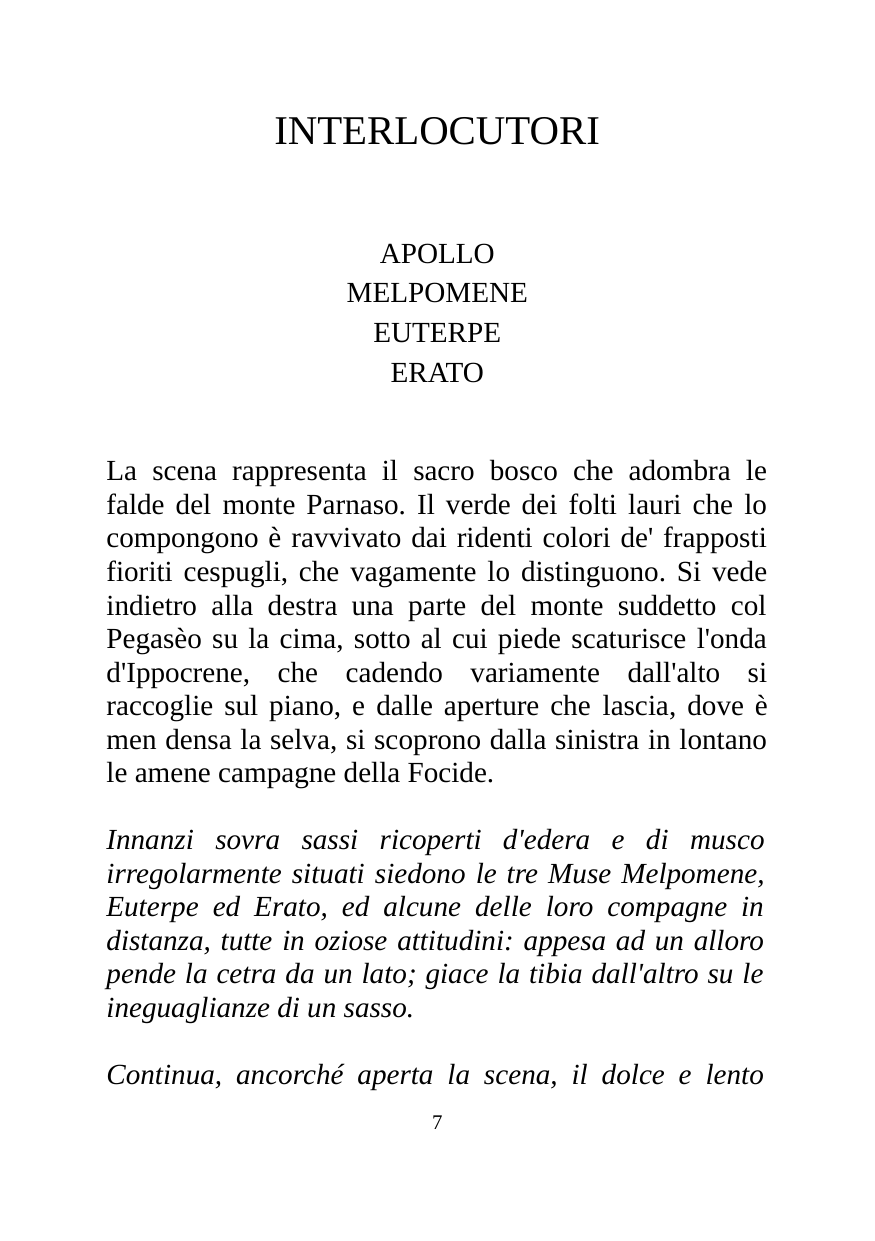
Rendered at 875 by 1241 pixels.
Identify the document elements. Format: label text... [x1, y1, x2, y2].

text ERATO [106, 355, 768, 388]
text Innanzi sovra sassi ricoperti d'edera e di musco irregolarmente situati siedono le tre Muse Melpomene, Euterpe ed Erato, ed alcune delle loro compagne in distanza, tutte in oziose attitudini: appesa ad un alloro pende la cetra da un lato; giace la tibia dall'altro su le ineguaglianze di un sasso. [106, 822, 768, 1024]
subtitle INTERLOCUTORI [106, 106, 768, 153]
text MELPOMENE [106, 276, 768, 309]
text EUTERPE [106, 315, 768, 349]
text APOLLO [106, 236, 768, 269]
text La scena rappresenta il sacro bosco che adombra le falde del monte Parnaso. Il verde dei folti lauri che lo compongono è ravvivato dai ridenti colori de' frapposti fioriti cespugli, che vagamente lo distinguono. Si vede indietro alla destra una parte del monte suddetto col Pegasèo su la cima, sotto al cui piede scaturisce l'onda d'Ippocrene, che cadendo variamente dall'alto si raccoglie sul piano, e dalle aperture che lascia, dove è men densa la selva, si scoprono dalla sinistra in lontano le amene campagne della Focide. [106, 453, 768, 789]
text Continua, ancorché aperta la scena, il dolce e lento [106, 1057, 768, 1091]
